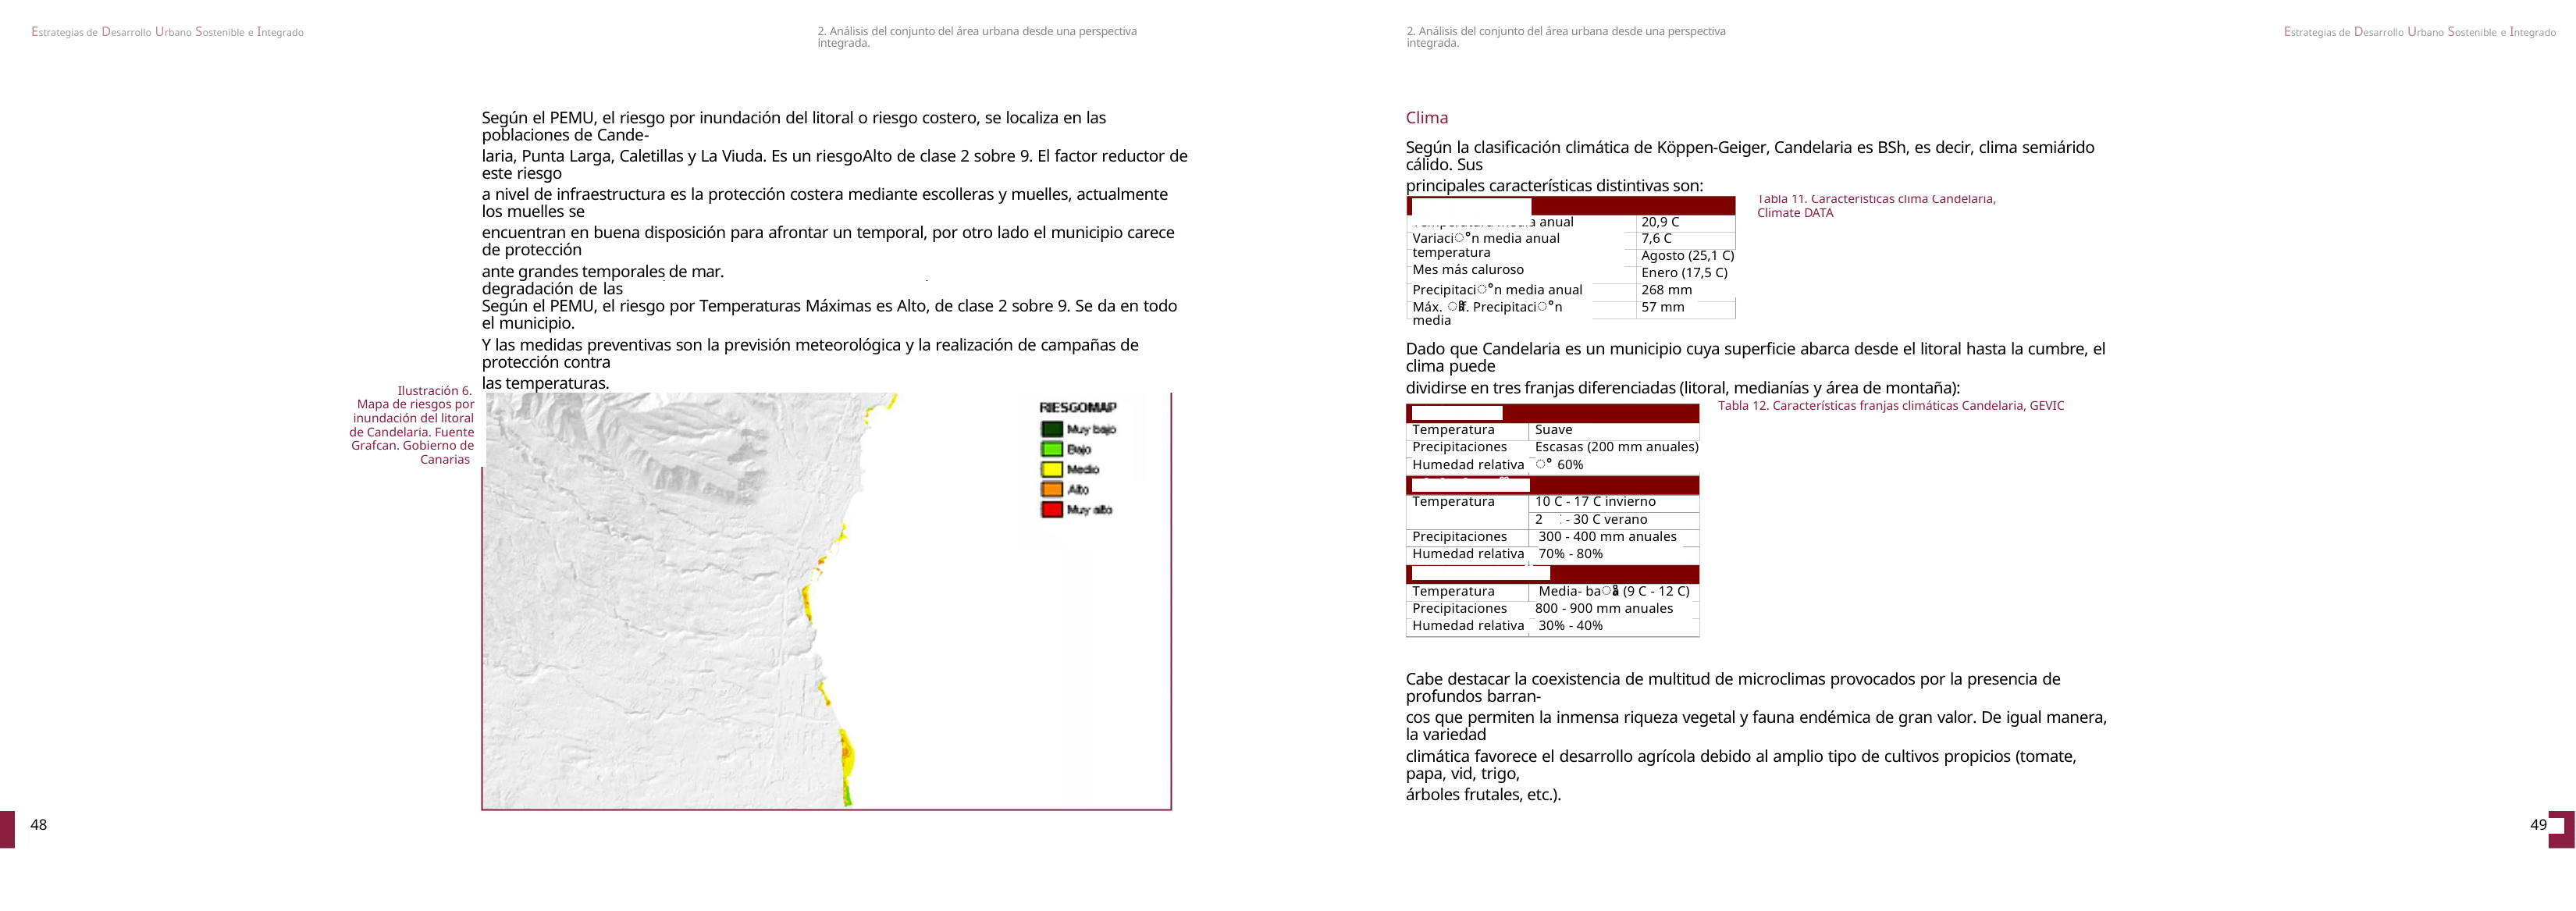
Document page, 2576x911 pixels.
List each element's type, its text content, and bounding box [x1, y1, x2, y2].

text 4 C - 30 C verano [1560, 513, 1660, 527]
text Humedad relativa [1412, 547, 1529, 561]
text rales. Provocaría el desaprovechamiento del litoral como espacio de ocio debido a la degradación de las [482, 280, 1190, 298]
text Precipitaciones [1412, 602, 1529, 616]
text 800 - 900 mm anuales [1535, 602, 1692, 616]
text de Candelaria. Fuente [349, 426, 486, 439]
text ꢀ 60% [1535, 458, 1706, 472]
text principales características distintivas son: [1406, 178, 2114, 195]
text inundación del litoral [353, 412, 486, 425]
text ꢀ [1412, 406, 1439, 420]
text Tabla 12. Características franjas climáticas Candelaria, GEVIC [1718, 400, 2074, 413]
text Canarias [420, 454, 486, 467]
text Mapa de riesgos por [357, 399, 486, 411]
text Variaciꢀn media anual temperatura [1412, 233, 1624, 260]
text 30% - 40% [1539, 619, 1692, 633]
text 300 - 400 mm anuales [1539, 530, 1683, 544]
text Tabla 11. Características clima Candelaria, [1757, 195, 2006, 206]
text Máx. ꢁif. Precipitaciꢀn media [1412, 301, 1592, 328]
text Agosto (25,1 C) [1642, 250, 1747, 263]
text 10 C - 17 C invierno [1535, 496, 1666, 509]
text árboles frutales, etc.). [1406, 787, 2114, 804]
text Escasas (200 mm anuales) [1535, 441, 1706, 454]
text Según la clasiﬁcación climática de Köppen-Geiger, Candelaria es BSh, es decir, clima semiárido cálido. Sus [1406, 140, 2114, 174]
text 70% - 80% [1539, 547, 1683, 561]
text Dado que Candelaria es un municipio cuya superﬁcie abarca desde el litoral hasta la cumbre, el clima puede [1406, 341, 2114, 375]
text Clima [1406, 110, 1466, 126]
text cos que permiten la inmensa riqueza vegetal y fauna endémica de gran valor. De igual manera, la variedad [1406, 710, 2114, 744]
text ꢀ [1412, 566, 1439, 580]
text Estrategias de Desarrollo Urbano Sostenible e Integrado [31, 26, 310, 39]
text Climate DATA [1757, 207, 2006, 220]
text encuentran en buena disposición para afrontar un temporal, por otro lado el municipio carece de protección [482, 225, 1190, 259]
text Temperatura media anual [1442, 215, 1624, 229]
text Según el PEMU, el riesgo por Temperaturas Máximas es Alto, de clase 2 sobre 9. Se da en todo el municipio. [482, 298, 1190, 333]
text Mes más frío [1412, 277, 1503, 280]
text liꢁa litoral [1439, 406, 1503, 420]
text 268 mm [1642, 283, 1747, 297]
text Mes más caluroso [1412, 263, 1624, 277]
text 20,9 C [1642, 215, 1696, 229]
text dividirse en tres franjas diferenciadas (litoral, medianías y área de montaña): [1406, 380, 2114, 397]
text 57 mm [1642, 301, 1698, 315]
text Según el PEMU, el riesgo por inundación del litoral o riesgo costero, se localiza en las poblaciones de Cande- [482, 110, 1190, 144]
text Suave [1535, 424, 1589, 437]
text Grafcan. Gobierno de [351, 440, 486, 453]
text Ilustración 6. [397, 385, 486, 397]
text laria, Punta Larga, Caletillas y La Viuda. Es un riesgoAlto de clase 2 sobre 9. El factor reductor de este riesgo [482, 148, 1190, 182]
text Cabe destacar la coexistencia de multitud de microclimas provocados por la presencia de profundos barran- [1406, 671, 2114, 706]
text Precipitaciones [1412, 530, 1516, 544]
text Enero (17,5 C) [1642, 266, 1747, 280]
text Estrategias de Desarrollo Urbano Sostenible e Integrado [2284, 26, 2562, 39]
text Humedad relativa [1412, 458, 1529, 472]
text climática favorece el desarrollo agrícola debido al amplio tipo de cultivos propicios (tomate, papa, vid, trigo, [1406, 749, 2114, 782]
text ante grandes temporales de mar. [482, 264, 1190, 280]
text ꢀliꢁa ꢀandelaria [1412, 198, 1532, 226]
text ꢀ [1412, 479, 1439, 492]
text las temperaturas. [482, 375, 1190, 393]
text Precipitaciꢀn media anual [1412, 283, 1592, 297]
text liꢁa área ꢁontaꢃa [1439, 566, 1550, 580]
text a nivel de infraestructura es la protección costera mediante escolleras y muelles, actualmente los muelles se [482, 187, 1190, 221]
text 7,6 C [1642, 233, 1689, 246]
text 2 [1535, 513, 1560, 527]
text 49 [2531, 818, 2564, 834]
text Y las medidas preventivas son la previsión meteorológica y la realización de campañas de protección contra [482, 337, 1190, 371]
text 48 [30, 818, 64, 834]
text 2. Análisis del conjunto del área urbana desde una perspectiva integrada. [817, 26, 1190, 50]
text Temperatura [1412, 496, 1503, 509]
text Precipitaciones [1412, 441, 1529, 454]
text liꢁa ꢁedianꢂas [1439, 479, 1530, 492]
text Temperatura [1412, 424, 1503, 437]
text Temperatura [1412, 585, 1503, 599]
text Humedad relativa [1412, 619, 1529, 633]
text Media- baꢁa (9 C - 12 C) [1539, 585, 1692, 599]
text 2. Análisis del conjunto del área urbana desde una perspectiva integrada. [1407, 26, 1780, 50]
